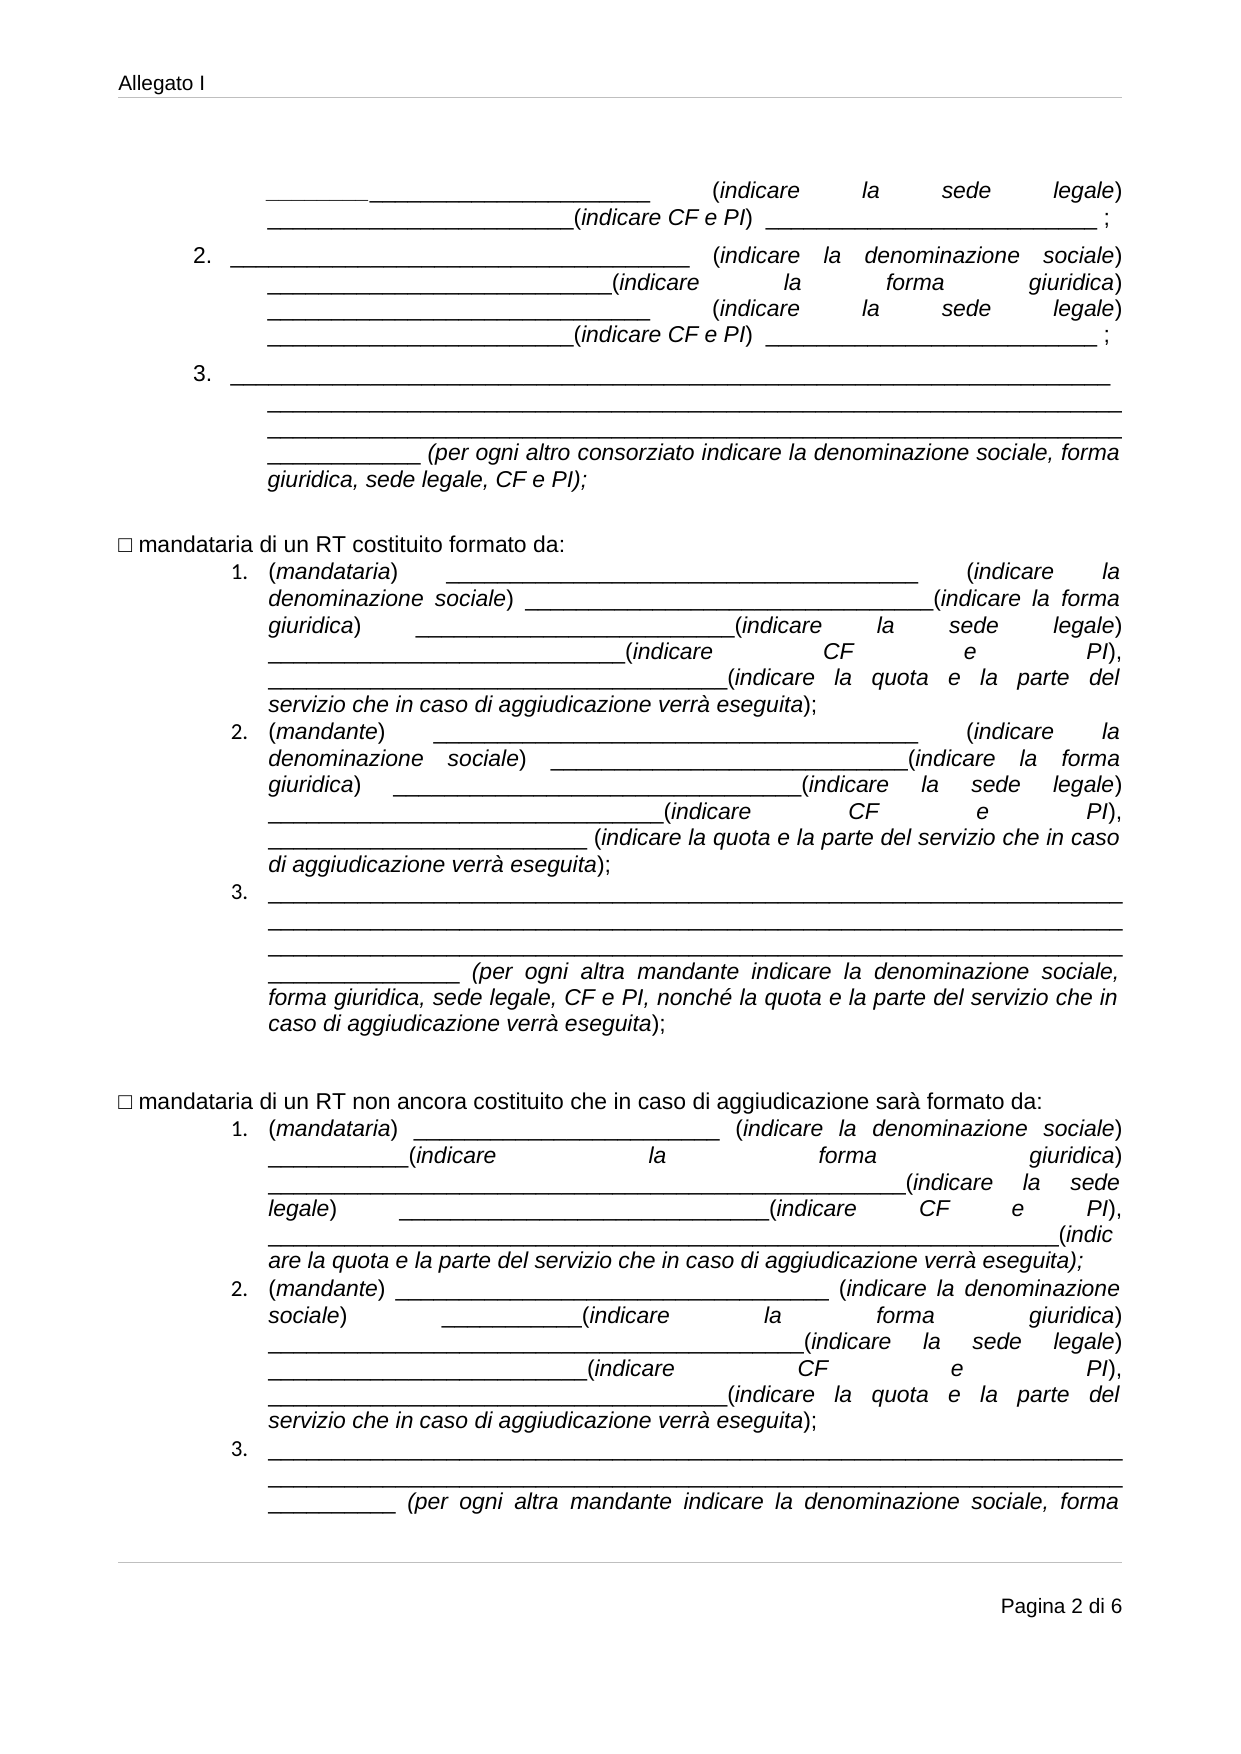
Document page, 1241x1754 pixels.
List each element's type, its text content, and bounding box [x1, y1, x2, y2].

list (mandante) __________________________________ (indicare la denominazione sociale) ___________(indicare la forma giuridica) __________________________________________(indicare la sede legale) _________________________(indicare CF e PI), ____________________________________(indicare la quota e la parte del servizio che in caso di aggiudicazione verrà eseguita); [231, 1274, 1122, 1434]
list _______________________________________________________________________________________________________________________________________________________________________________________________________________________ (per ogni altro consorziato indicare la denominazione sociale, forma giuridica, sede legale, CF e PI); [193, 360, 1122, 492]
list (mandataria) ________________________ (indicare la denominazione sociale) ___________(indicare la forma giuridica) __________________________________________________(indicare la sede legale) _____________________________(indicare CF e PI), ______________________________________________________________(indicare la quota e la parte del servizio che in caso di aggiudicazione verrà eseguita); [231, 1114, 1122, 1274]
list ____________________________________ (indicare la denominazione sociale) ___________________________(indicare la forma giuridica) ______________________________ (indicare la sede legale) ________________________(indicare CF e PI) __________________________ ; [193, 242, 1122, 348]
text □ mandataria di un RT non ancora costituito che in caso di aggiudicazione sarà formato da: [118, 1088, 1122, 1114]
text □ mandataria di un RT costituito formato da: [118, 531, 1122, 557]
list (mandataria) _____________________________________ (indicare la denominazione sociale) ________________________________(indicare la forma giuridica) _________________________(indicare la sede legale) ____________________________(indicare CF e PI), ____________________________________(indicare la quota e la parte del servizio che in caso di aggiudicazione verrà eseguita); [231, 557, 1122, 717]
list ________________________________________________________________________________________________________________________________________________ (per ogni altra mandante indicare la denominazione sociale, forma [231, 1434, 1122, 1514]
list ______________________________ (indicare la sede legale) ________________________(indicare CF e PI) __________________________ ; [193, 177, 1122, 230]
list ________________________________________________________________________________________________________________________________________________________________________________________________________________________ (per ogni altra mandante indicare la denominazione sociale, forma giuridica, sede legale, CF e PI, nonché la quota e la parte del servizio che in caso di aggiudicazione verrà eseguita); [231, 877, 1122, 1037]
list (mandante) ______________________________________ (indicare la denominazione sociale) ____________________________(indicare la forma giuridica) ________________________________(indicare la sede legale) _______________________________(indicare CF e PI), _________________________ (indicare la quota e la parte del servizio che in caso di aggiudicazione verrà eseguita); [231, 717, 1122, 877]
